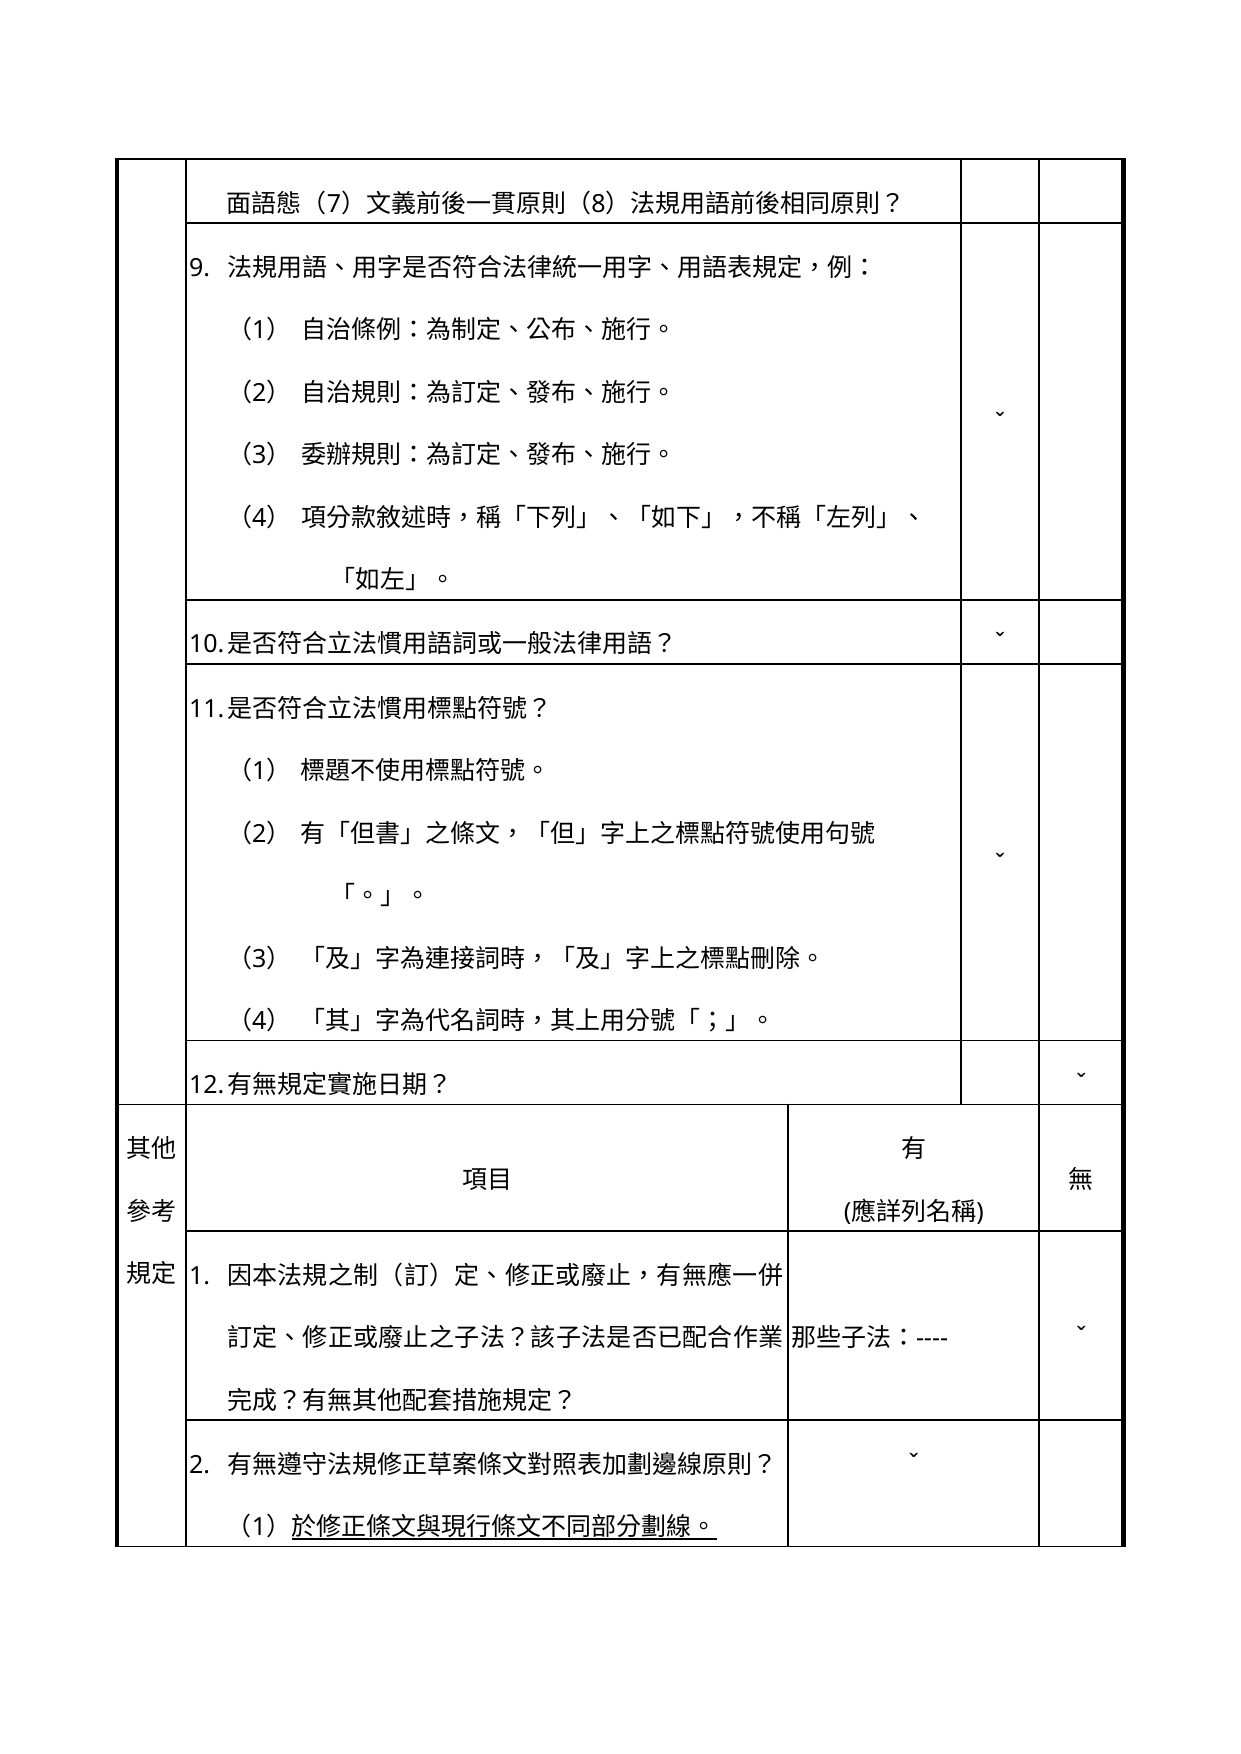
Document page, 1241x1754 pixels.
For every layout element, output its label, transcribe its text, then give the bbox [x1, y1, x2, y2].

table_cell 那些子法：---- [789, 1232, 1038, 1419]
table_cell 無 [1040, 1105, 1121, 1230]
table_cell [119, 160, 185, 1103]
table_cell 項目 [187, 1105, 787, 1230]
table_cell 面語態（7）文義前後一貫原則（8）法規用語前後相同原則？ [187, 160, 960, 222]
table_cell ˇ [962, 601, 1038, 663]
table_cell 因本法規之制（訂）定、修正或廢止，有無應一併訂定、修正或廢止之子法？該子法是否已配合作業完成？有無其他配套措施規定？ [187, 1232, 787, 1419]
table_cell 是否符合立法慣用語詞或一般法律用語？ [187, 601, 960, 663]
table_cell ˇ [789, 1421, 1038, 1546]
table_cell ˇ [962, 224, 1038, 599]
table_cell 有無遵守法規修正草案條文對照表加劃邊線原則？ 於修正條文與現行條文不同部分劃線。 現行條文於修正時部分刪除者，於現行條文欄劃線。 整條新增或刪除者，於說明欄劃線；整項、款、目新增或刪除者，於修正條文欄或現行條文欄中新增或刪除之項、款、目部分劃線。 [187, 1421, 787, 1546]
table_cell ˇ [1040, 1041, 1121, 1103]
table_cell [1040, 1421, 1121, 1546]
table_cell 是否符合立法慣用標點符號？ 標題不使用標點符號。 有「但書」之條文，「但」字上之標點符號使用句號「。」。 「及」字為連接詞時，「及」字上之標點刪除。 「其」字為代名詞時，其上用分號「；」。 [187, 665, 960, 1039]
table_cell 法規用語、用字是否符合法律統一用字、用語表規定，例： 自治條例：為制定、公布、施行。 自治規則：為訂定、發布、施行。 委辦規則：為訂定、發布、施行。 項分款敘述時，稱「下列」、「如下」，不稱「左列」、「如左」。 [187, 224, 960, 599]
table_cell [962, 1041, 1038, 1103]
table_cell 有無規定實施日期？ [187, 1041, 960, 1103]
table_cell [1040, 665, 1121, 1039]
table_cell ˇ [1040, 1232, 1121, 1419]
table_cell 有 (應詳列名稱) [789, 1105, 1038, 1230]
table_cell [1040, 160, 1121, 222]
table_cell [962, 160, 1038, 222]
table_cell [1040, 601, 1121, 663]
table_cell 其他參考規定 [119, 1105, 185, 1546]
table_cell [1040, 224, 1121, 599]
table_cell ˇ [962, 665, 1038, 1039]
